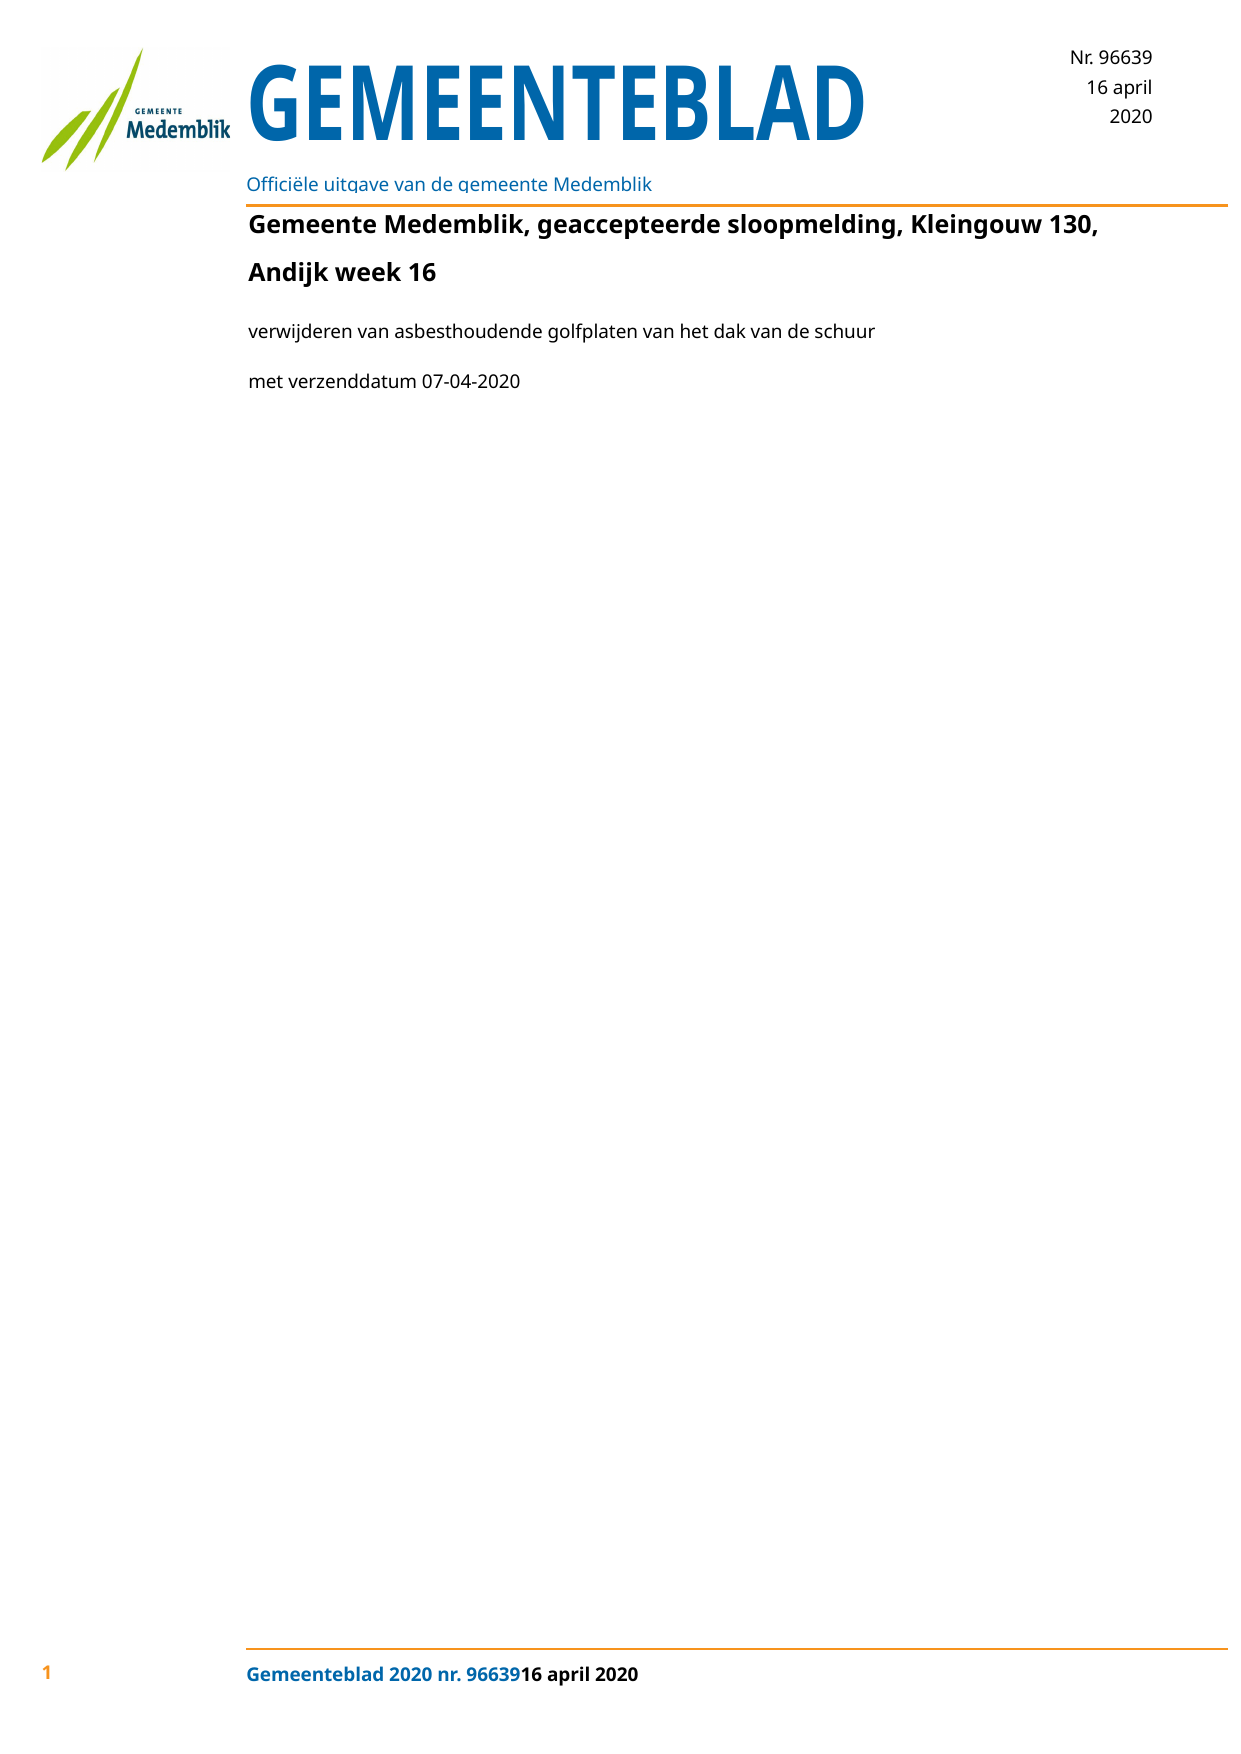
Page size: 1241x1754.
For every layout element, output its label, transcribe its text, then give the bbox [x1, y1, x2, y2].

text Gemeente Medemblik, geaccepteerde sloopmelding, Kleingouw 130, Andijk week 16 [248, 207, 1152, 288]
text verwijderen van asbesthoudende golfplaten van het dak van de schuur [248, 318, 1152, 344]
picture [41, 47, 231, 172]
text met verzenddatum 07-04-2020 [248, 368, 1152, 394]
